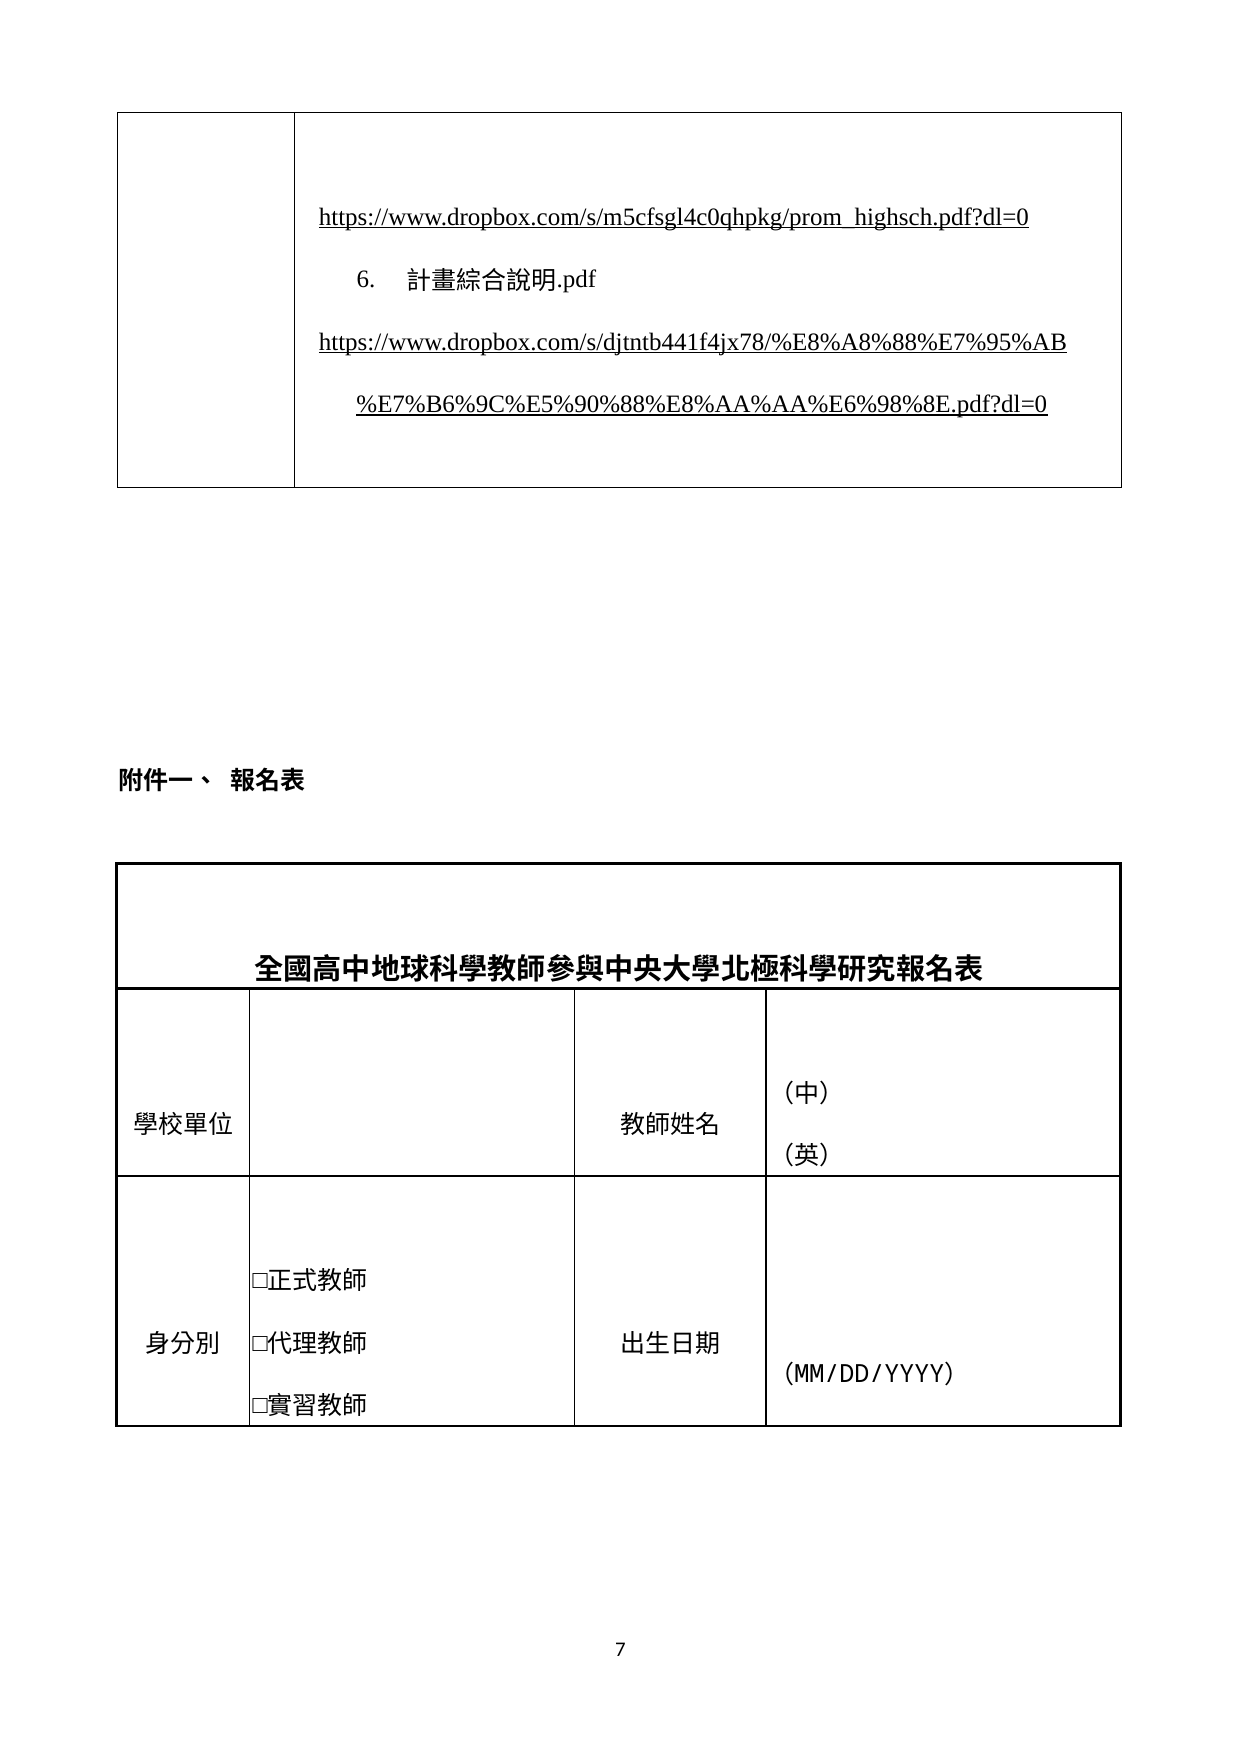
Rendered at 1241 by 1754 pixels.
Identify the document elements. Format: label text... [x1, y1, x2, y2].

table_cell （MM/DD/YYYY） [767, 1177, 1119, 1425]
table_cell 學校單位 [118, 990, 249, 1175]
table_cell [118, 113, 294, 487]
table_cell 教師姓名 [575, 990, 765, 1175]
table_header 全國高中地球科學教師參與中央大學北極科學研究報名表 [118, 865, 1119, 987]
table_cell [250, 990, 574, 1175]
table_cell （中） （英） [767, 990, 1119, 1175]
text 附件一、 報名表 [118, 737, 1122, 800]
table_cell 身分別 [118, 1177, 249, 1425]
table_cell https://www.dropbox.com/s/m5cfsgl4c0qhpkg/prom_highsch.pdf?dl=0 計畫綜合說明.pdf https://www.dropbox.com/s/djtntb441f4jx78/%E8%A8%88%E7%95%AB%E7%B6%9C%E5%90%88%E8%AA%AA%E6%98%8E.pdf?dl=0 [295, 113, 1121, 487]
table_cell 出生日期 [575, 1177, 765, 1425]
table_cell □正式教師 □代理教師 □實習教師 [250, 1177, 574, 1425]
